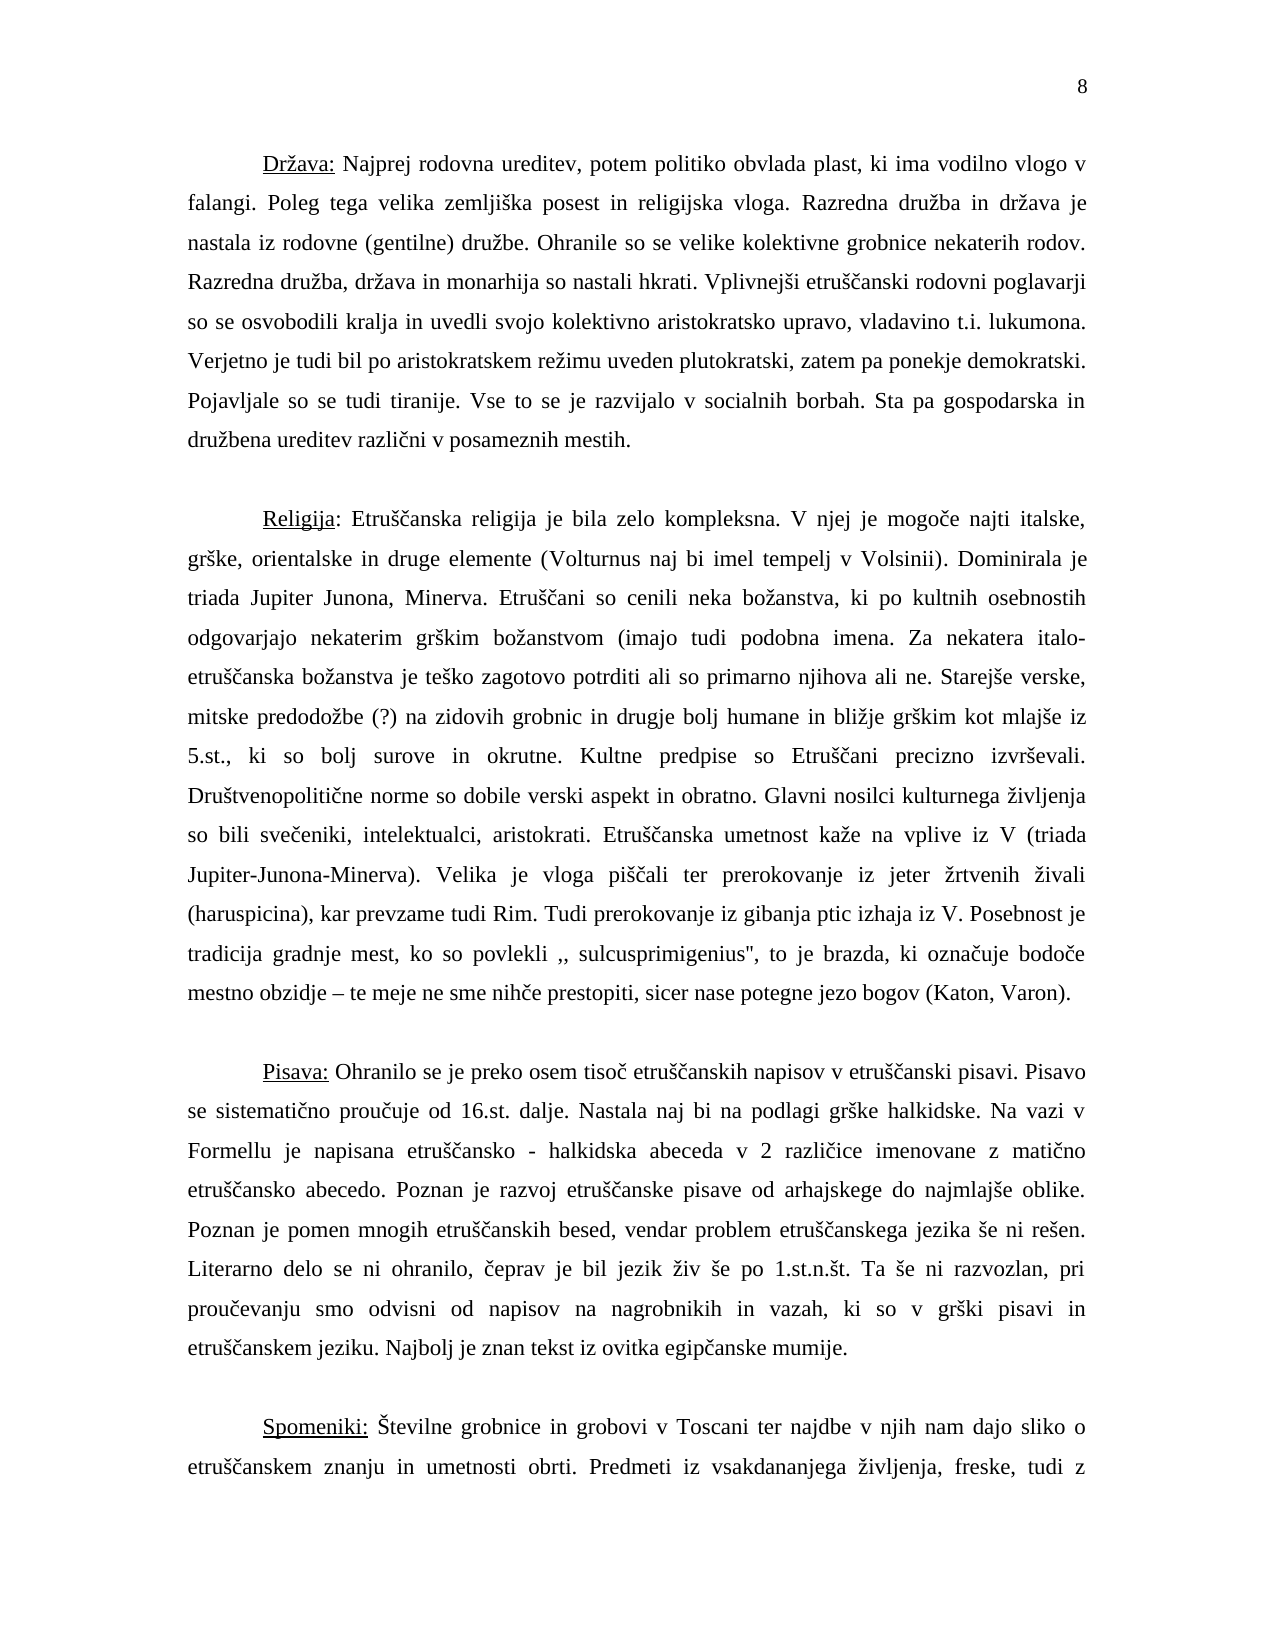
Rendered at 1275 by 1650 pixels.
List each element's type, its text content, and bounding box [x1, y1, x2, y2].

text Religija: Etruščanska religija je bila zelo kompleksna. V njej je mogoče najti italske, grške, orientalske in druge elemente (Volturnus naj bi imel tempelj v Volsinii). Dominirala je triada Jupiter Junona, Minerva. Etruščani so cenili neka božanstva, ki po kultnih osebnostih odgovarjajo nekaterim grškim božanstvom (imajo tudi podobna imena. Za nekatera italo-etruščanska božanstva je teško zagotovo potrditi ali so primarno njihova ali ne. Starejše verske, mitske predodožbe (?) na zidovih grobnic in drugje bolj humane in bližje grškim kot mlajše iz 5.st., ki so bolj surove in okrutne. Kultne predpise so Etruščani precizno izvrševali. Društvenopolitične norme so dobile verski aspekt in obratno. Glavni nosilci kulturnega življenja so bili svečeniki, intelektualci, aristokrati. Etruščanska umetnost kaže na vplive iz V (triada Jupiter-Junona-Minerva). Velika je vloga piščali ter prerokovanje iz jeter žrtvenih živali (haruspicina), kar prevzame tudi Rim. Tudi prerokovanje iz gibanja ptic izhaja iz V. Posebnost je tradicija gradnje mest, ko so povlekli ,, sulcusprimigenius'', to je brazda, ki označuje bodoče mestno obzidje – te meje ne sme nihče prestopiti, sicer nase potegne jezo bogov (Katon, Varon). [187, 505, 1087, 1005]
text Spomeniki: Številne grobnice in grobovi v Toscani ter najdbe v njih nam dajo sliko o etruščanskem znanju in umetnosti obrti. Predmeti iz vsakdananjega življenja, freske, tudi z [187, 1413, 1087, 1479]
text Država: Najprej rodovna ureditev, potem politiko obvlada plast, ki ima vodilno vlogo v falangi. Poleg tega velika zemljiška posest in religijska vloga. Razredna družba in država je nastala iz rodovne (gentilne) družbe. Ohranile so se velike kolektivne grobnice nekaterih rodov. Razredna družba, država in monarhija so nastali hkrati. Vplivnejši etruščanski rodovni poglavarji so se osvobodili kralja in uvedli svojo kolektivno aristokratsko upravo, vladavino t.i. lukumona. Verjetno je tudi bil po aristokratskem režimu uveden plutokratski, zatem pa ponekje demokratski. Pojavljale so se tudi tiranije. Vse to se je razvijalo v socialnih borbah. Sta pa gospodarska in družbena ureditev različni v posameznih mestih. [187, 150, 1087, 453]
text Pisava: Ohranilo se je preko osem tisoč etruščanskih napisov v etruščanski pisavi. Pisavo se sistematično proučuje od 16.st. dalje. Nastala naj bi na podlagi grške halkidske. Na vazi v Formellu je napisana etruščansko - halkidska abeceda v 2 različice imenovane z matično etruščansko abecedo. Poznan je razvoj etruščanske pisave od arhajskege do najmlajše oblike. Poznan je pomen mnogih etruščanskih besed, vendar problem etruščanskega jezika še ni rešen. Literarno delo se ni ohranilo, čeprav je bil jezik živ še po 1.st.n.št. Ta še ni razvozlan, pri proučevanju smo odvisni od napisov na nagrobnikih in vazah, ki so v grški pisavi in etruščanskem jeziku. Najbolj je znan tekst iz ovitka egipčanske mumije. [187, 1058, 1087, 1361]
